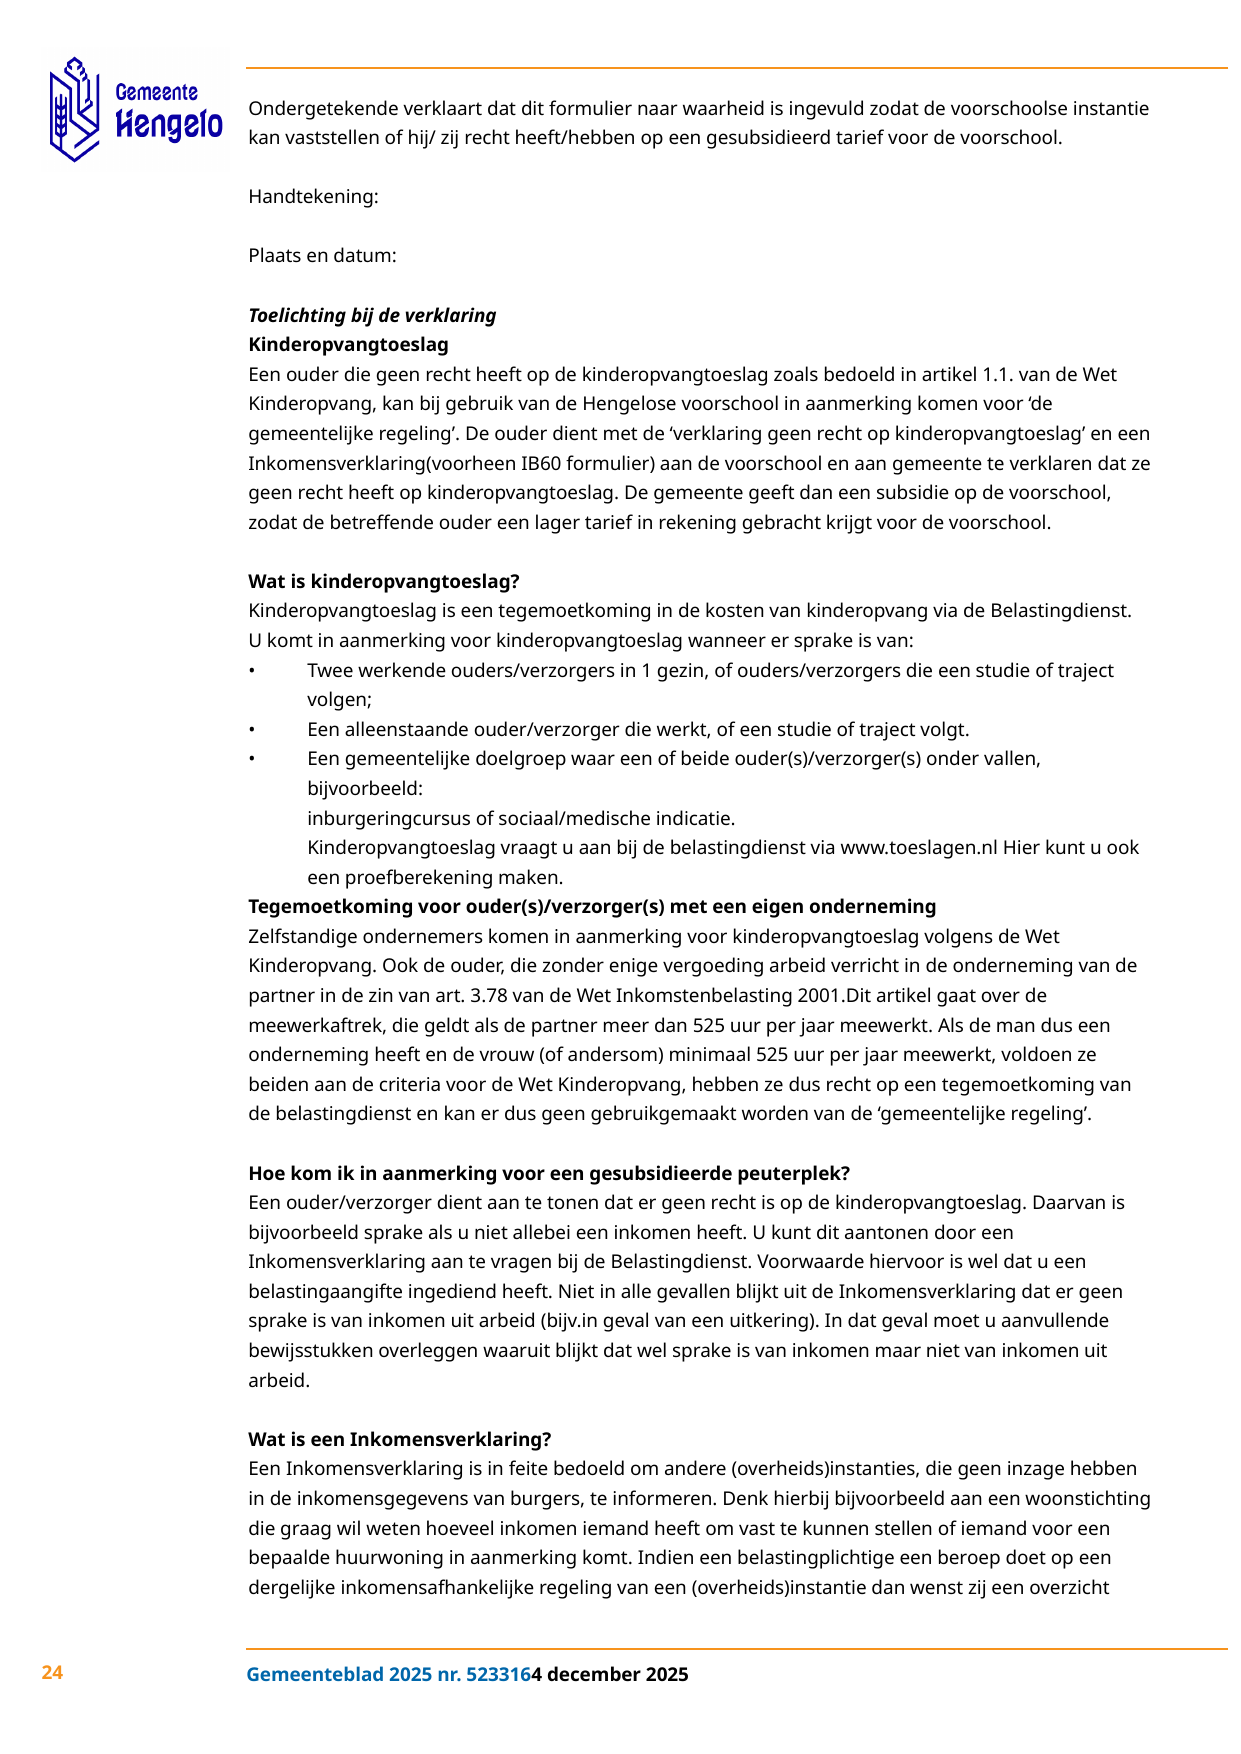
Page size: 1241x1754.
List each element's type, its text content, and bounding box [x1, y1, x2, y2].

text Tegemoetkoming voor ouder(s)/verzorger(s) met een eigen onderneming [248, 893, 1152, 919]
text Handtekening: [248, 183, 1152, 209]
list Twee werkende ouders/verzorgers in 1 gezin, of ouders/verzorgers die een studie of traject volgen; [248, 657, 1152, 712]
text Hoe kom ik in aanmerking voor een gesubsidieerde peuterplek? [248, 1160, 1152, 1186]
text Plaats en datum: [248, 243, 1152, 268]
text Een ouder/verzorger dient aan te tonen dat er geen recht is op de kinderopvangtoeslag. Daarvan is bijvoorbeeld sprake als u niet allebei een inkomen heeft. U kunt dit aantonen door een Inkomensverklaring aan te vragen bij de Belastingdienst. Voorwaarde hiervoor is wel dat u een belastingaangifte ingediend heeft. Niet in alle gevallen blijkt uit de Inkomensverklaring dat er geen sprake is van inkomen uit arbeid (bijv.in geval van een uitkering). In dat geval moet u aanvullende bewijsstukken overleggen waaruit blijkt dat wel sprake is van inkomen maar niet van inkomen uit arbeid. [248, 1189, 1152, 1393]
text Kinderopvangtoeslag is een tegemoetkoming in de kosten van kinderopvang via de Belastingdienst. [248, 598, 1152, 623]
list Kinderopvangtoeslag vraagt u aan bij de belastingdienst via www.toeslagen.nl Hier kunt u ook een proefberekening maken. [248, 834, 1152, 890]
text Een ouder die geen recht heeft op de kinderopvangtoeslag zoals bedoeld in artikel 1.1. van de Wet [248, 361, 1152, 387]
text Kinderopvangtoeslag [248, 331, 1152, 357]
text Wat is kinderopvangtoeslag? [248, 568, 1152, 594]
picture [41, 47, 231, 172]
text U komt in aanmerking voor kinderopvangtoeslag wanneer er sprake is van: [248, 627, 1152, 653]
text Ondergetekende verklaart dat dit formulier naar waarheid is ingevuld zodat de voorschoolse instantie kan vaststellen of hij/ zij recht heeft/hebben op een gesubsidieerd tarief voor de voorschool. [248, 95, 1152, 150]
list Een gemeentelijke doelgroep waar een of beide ouder(s)/verzorger(s) onder vallen, bijvoorbeeld: [248, 746, 1152, 801]
list inburgeringcursus of sociaal/medische indicatie. [248, 805, 1152, 831]
text Toelichting bij de verklaring [248, 302, 1152, 328]
text Wat is een Inkomensverklaring? [248, 1426, 1152, 1452]
text Een Inkomensverklaring is in feite bedoeld om andere (overheids)instanties, die geen inzage hebben in de inkomensgegevens van burgers, te informeren. Denk hierbij bijvoorbeeld aan een woonstichting die graag wil weten hoeveel inkomen iemand heeft om vast te kunnen stellen of iemand voor een bepaalde huurwoning in aanmerking komt. Indien een belastingplichtige een beroep doet op een dergelijke inkomensafhankelijke regeling van een (overheids)instantie dan wenst zij een overzicht [248, 1456, 1152, 1600]
list Een alleenstaande ouder/verzorger die werkt, of een studie of traject volgt. [248, 716, 1152, 742]
text Kinderopvang, kan bij gebruik van de Hengelose voorschool in aanmerking komen voor ‘de gemeentelijke regeling’. De ouder dient met de ‘verklaring geen recht op kinderopvangtoeslag’ en een Inkomensverklaring(voorheen IB60 formulier) aan de voorschool en aan gemeente te verklaren dat ze geen recht heeft op kinderopvangtoeslag. De gemeente geeft dan een subsidie op de voorschool, zodat de betreffende ouder een lager tarief in rekening gebracht krijgt voor de voorschool. [248, 391, 1152, 535]
text Zelfstandige ondernemers komen in aanmerking voor kinderopvangtoeslag volgens de Wet Kinderopvang. Ook de ouder, die zonder enige vergoeding arbeid verricht in de onderneming van de partner in de zin van art. 3.78 van de Wet Inkomstenbelasting 2001.Dit artikel gaat over de meewerkaftrek, die geldt als de partner meer dan 525 uur per jaar meewerkt. Als de man dus een onderneming heeft en de vrouw (of andersom) minimaal 525 uur per jaar meewerkt, voldoen ze beiden aan de criteria voor de Wet Kinderopvang, hebben ze dus recht op een tegemoetkoming van de belastingdienst en kan er dus geen gebruikgemaakt worden van de ‘gemeentelijke regeling’. [248, 923, 1152, 1126]
